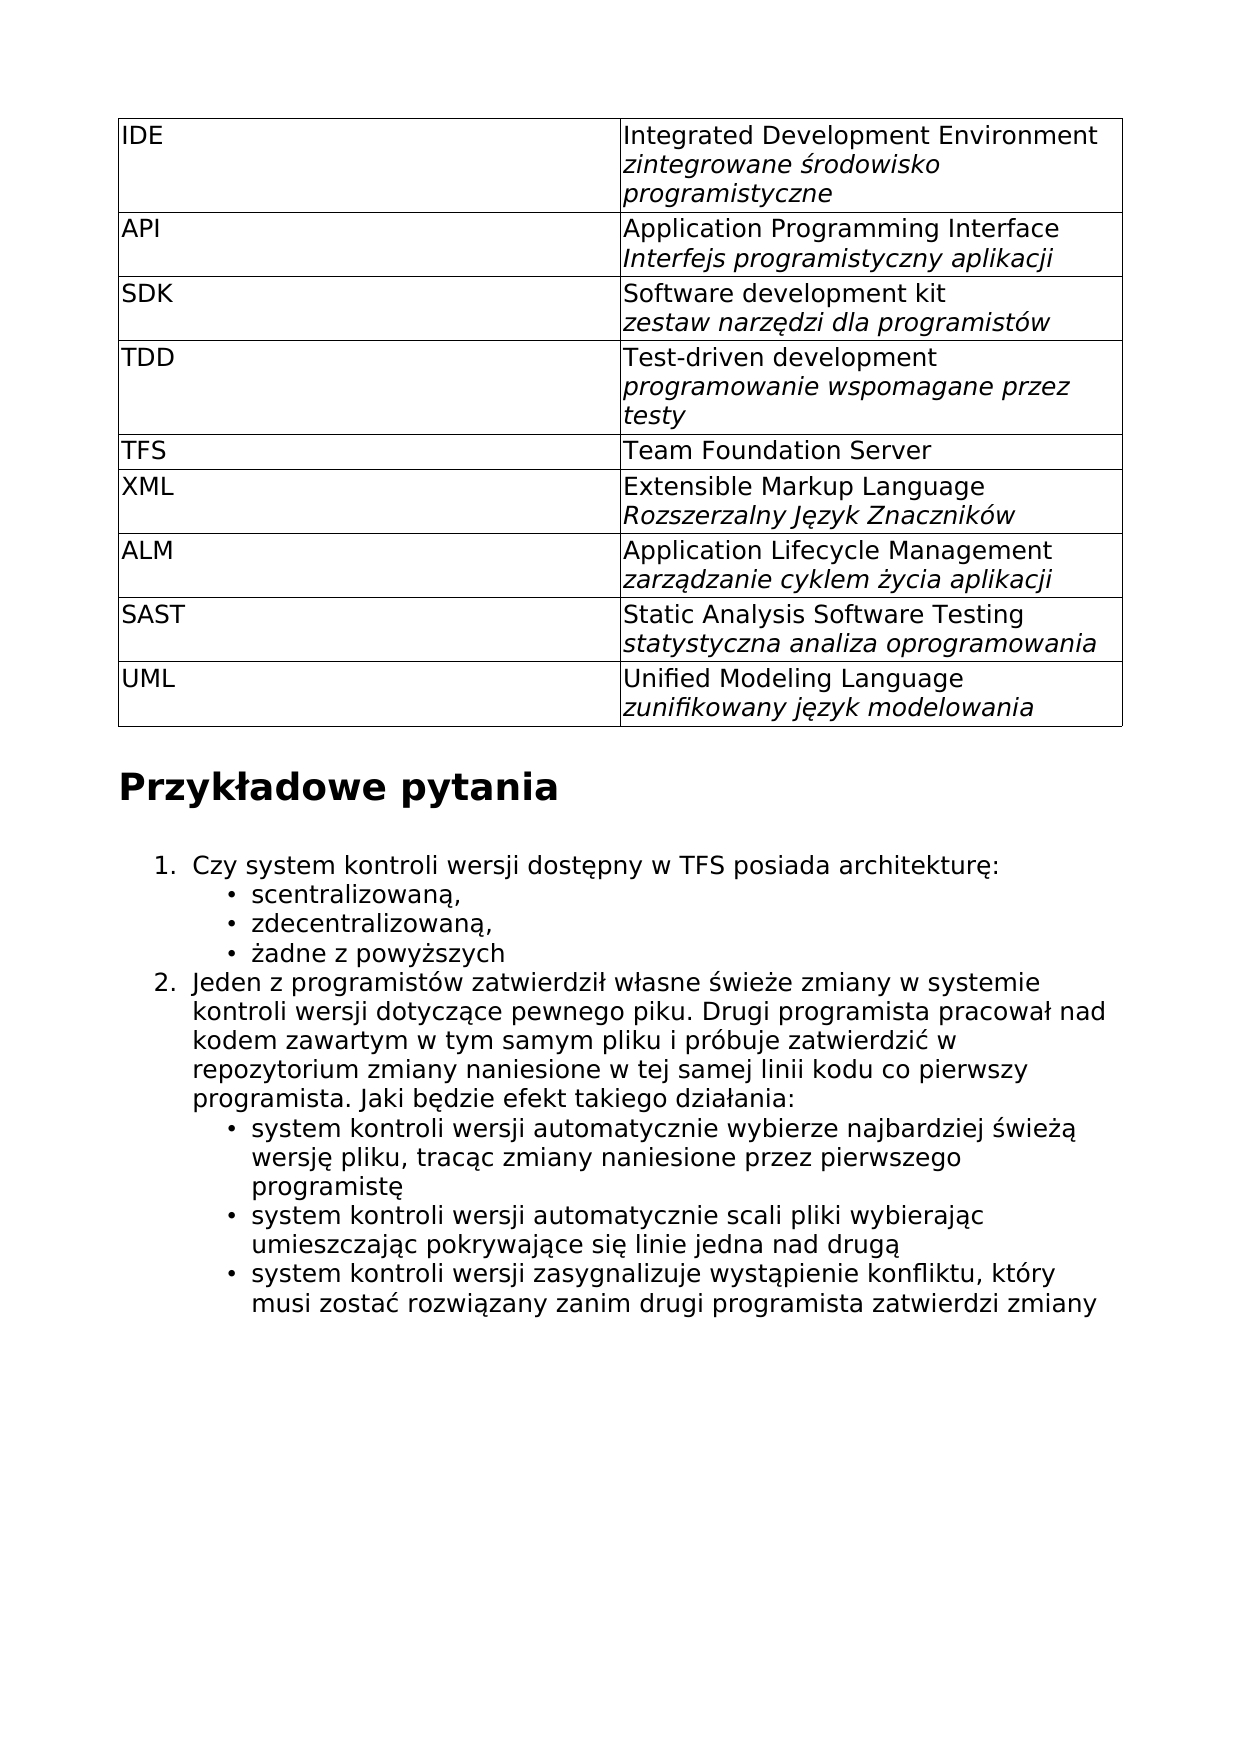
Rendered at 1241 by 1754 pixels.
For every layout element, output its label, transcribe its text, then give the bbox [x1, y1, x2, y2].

list zdecentralizowaną, [236, 909, 1122, 939]
list system kontroli wersji automatycznie wybierze najbardziej świeżą wersję pliku, tracąc zmiany naniesione przez pierwszego programistę [236, 1114, 1122, 1201]
table_cell Unified Modeling Language zunifikowany język modelowania [621, 662, 1122, 726]
list system kontroli wersji automatycznie scali pliki wybierając umieszczając pokrywające się linie jedna nad drugą [236, 1201, 1122, 1259]
table_cell ALM [119, 534, 620, 597]
table_cell Team Foundation Server [621, 435, 1122, 469]
table_cell UML [119, 662, 620, 726]
table_cell Integrated Development Environment zintegrowane środowisko programistyczne [621, 119, 1122, 212]
table_cell TDD [119, 341, 620, 433]
list Jeden z programistów zatwierdził własne świeże zmiany w systemie kontroli wersji dotyczące pewnego piku. Drugi programista pracował nad kodem zawartym w tym samym pliku i próbuje zatwierdzić w repozytorium zmiany naniesione w tej samej linii kodu co pierwszy programista. Jaki będzie efekt takiego działania: [177, 968, 1122, 1114]
table_cell Software development kit zestaw narzędzi dla programistów [621, 277, 1122, 340]
table_cell IDE [119, 119, 620, 212]
table_cell Static Analysis Software Testing statystyczna analiza oprogramowania [621, 598, 1122, 661]
table_cell TFS [119, 435, 620, 469]
table_cell Test-driven development programowanie wspomagane przez testy [621, 341, 1122, 433]
table_cell SDK [119, 277, 620, 340]
table_cell Application Programming Interface Interfejs programistyczny aplikacji [621, 213, 1122, 276]
table_cell SAST [119, 598, 620, 661]
list żadne z powyższych [236, 939, 1122, 968]
list Czy system kontroli wersji dostępny w TFS posiada architekturę: [177, 851, 1122, 880]
list system kontroli wersji zasygnalizuje wystąpienie konfliktu, który musi zostać rozwiązany zanim drugi programista zatwierdzi zmiany [236, 1259, 1122, 1318]
table_cell API [119, 213, 620, 276]
table_cell Extensible Markup Language Rozszerzalny Język Znaczników [621, 470, 1122, 533]
list scentralizowaną, [236, 880, 1122, 909]
table_cell Application Lifecycle Management zarządzanie cyklem życia aplikacji [621, 534, 1122, 597]
subtitle Przykładowe pytania [118, 766, 1122, 809]
table_cell XML [119, 470, 620, 533]
